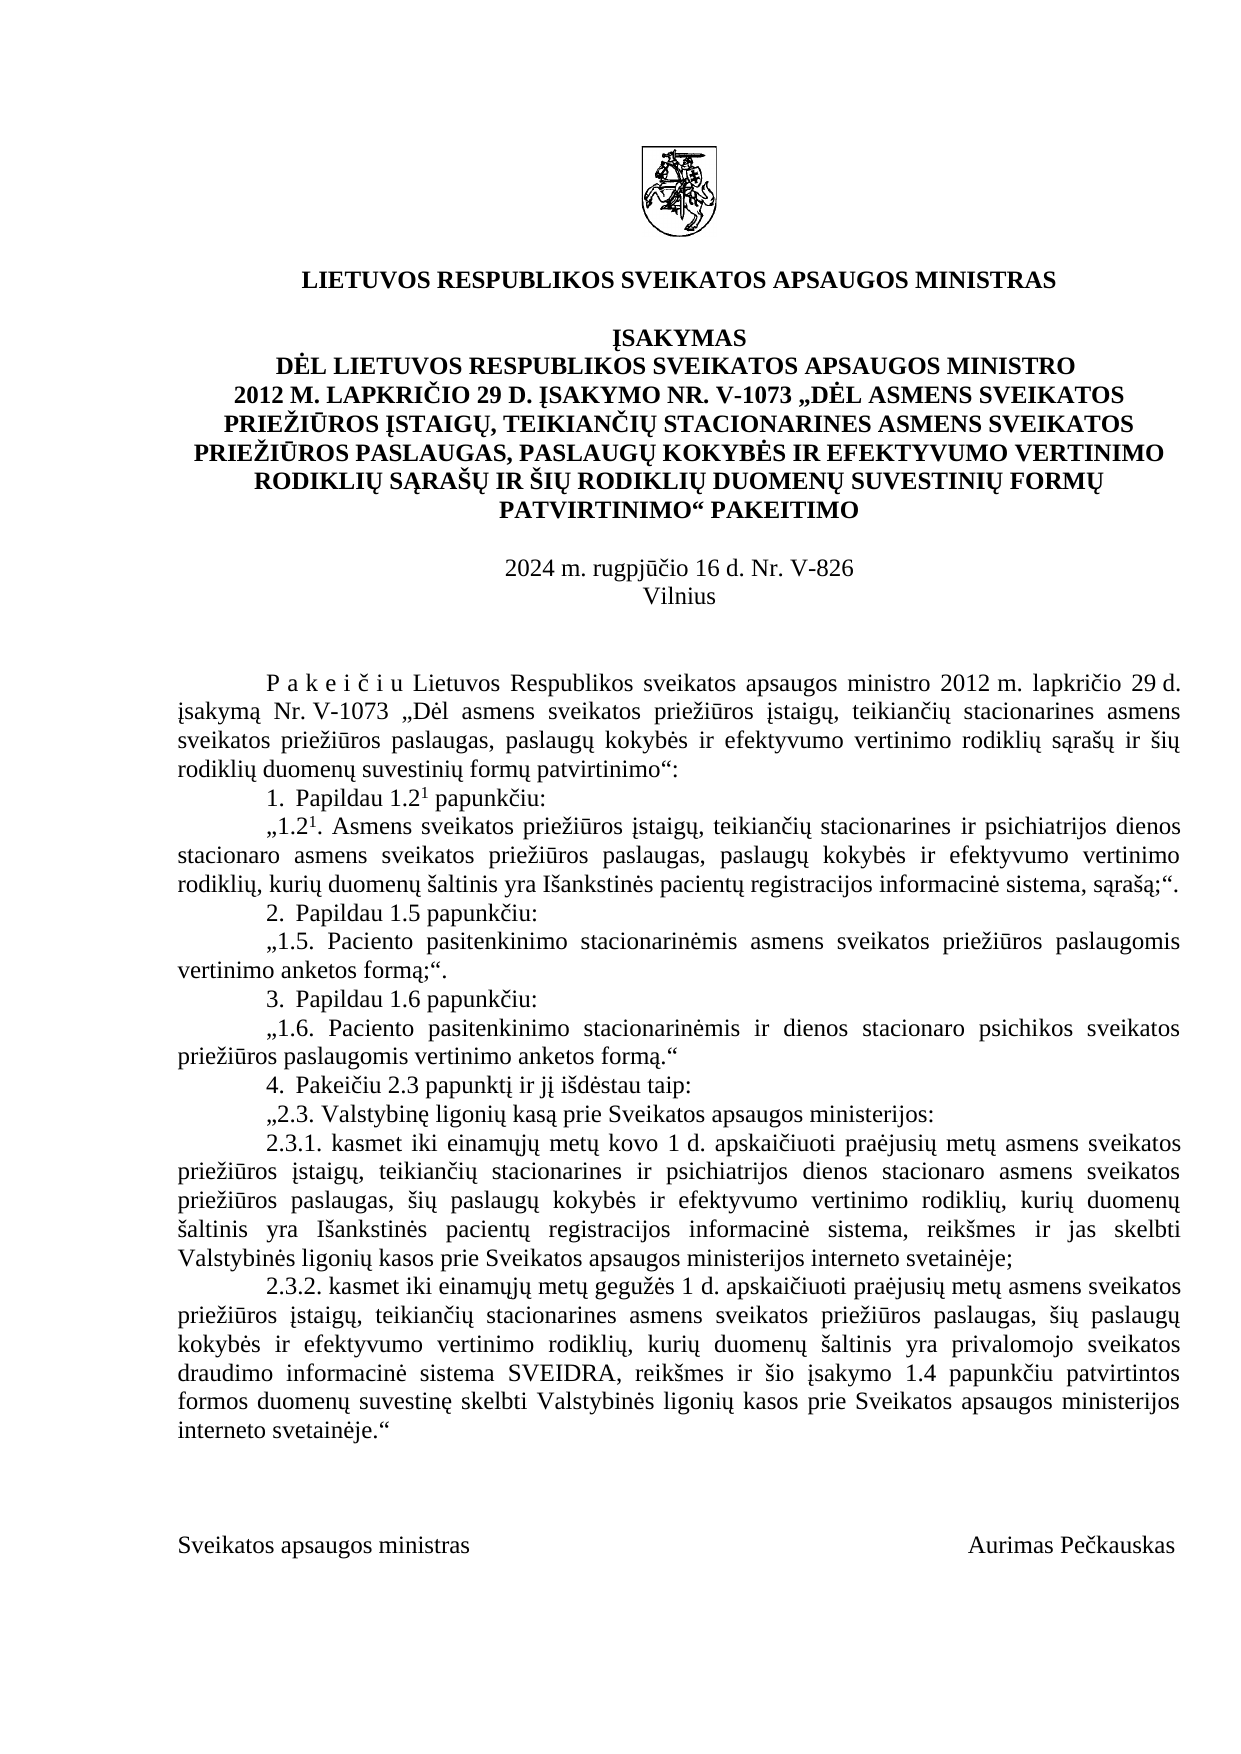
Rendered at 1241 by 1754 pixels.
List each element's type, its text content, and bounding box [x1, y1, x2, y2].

text LIETUVOS RESPUBLIKOS SVEIKATOS APSAUGOS MINISTRAS [177, 265, 1181, 294]
text „1.5. Paciento pasitenkinimo stacionarinėmis asmens sveikatos priežiūros paslaugomis vertinimo anketos formą;“. [177, 926, 1181, 984]
text 2024 m. rugpjūčio 16 d. Nr. V-826 [177, 553, 1181, 581]
text „2.3. Valstybinę ligonių kasą prie Sveikatos apsaugos ministerijos: [177, 1099, 1181, 1128]
text 1. Papildau 1.21 papunkčiu: [177, 783, 1181, 811]
text 3. Papildau 1.6 papunkčiu: [177, 984, 1181, 1013]
text Vilnius [177, 581, 1181, 610]
text 2012 M. LAPKRIČIO 29 D. ĮSAKYMO NR. V-1073 „DĖL ASMENS SVEIKATOS PRIEŽIŪROS ĮSTAIGŲ, TEIKIANČIŲ STACIONARINES ASMENS SVEIKATOS PRIEŽIŪROS PASLAUGAS, PASLAUGŲ KOKYBĖS IR EFEKTYVUMO VERTINIMO RODIKLIŲ SĄRAŠŲ IR ŠIŲ RODIKLIŲ DUOMENŲ SUVESTINIŲ FORMŲ PATVIRTINIMO“ PAKEITIMO [177, 380, 1181, 524]
text ĮSAKYMAS [177, 323, 1181, 351]
text 2.3.2. kasmet iki einamųjų metų gegužės 1 d. apskaičiuoti praėjusių metų asmens sveikatos priežiūros įstaigų, teikiančių stacionarines asmens sveikatos priežiūros paslaugas, šių paslaugų kokybės ir efektyvumo vertinimo rodiklių, kurių duomenų šaltinis yra privalomojo sveikatos draudimo informacinė sistema SVEIDRA, reikšmes ir šio įsakymo 1.4 papunkčiu patvirtintos formos duomenų suvestinę skelbti Valstybinės ligonių kasos prie Sveikatos apsaugos ministerijos interneto svetainėje.“ [177, 1271, 1181, 1444]
text 2. Papildau 1.5 papunkčiu: [177, 898, 1181, 926]
text „1.6. Paciento pasitenkinimo stacionarinėmis ir dienos stacionaro psichikos sveikatos priežiūros paslaugomis vertinimo anketos formą.“ [177, 1013, 1181, 1070]
text DĖL LIETUVOS RESPUBLIKOS SVEIKATOS APSAUGOS MINISTRO [177, 351, 1181, 380]
text 4. Pakeičiu 2.3 papunktį ir jį išdėstau taip: [177, 1070, 1181, 1099]
text Pakeičiu Lietuvos Respublikos sveikatos apsaugos ministro 2012 m. lapkričio 29 d. įsakymą Nr. V-1073 „Dėl asmens sveikatos priežiūros įstaigų, teikiančių stacionarines asmens sveikatos priežiūros paslaugas, paslaugų kokybės ir efektyvumo vertinimo rodiklių sąrašų ir šių rodiklių duomenų suvestinių formų patvirtinimo“: [177, 668, 1181, 783]
text 2.3.1. kasmet iki einamųjų metų kovo 1 d. apskaičiuoti praėjusių metų asmens sveikatos priežiūros įstaigų, teikiančių stacionarines ir psichiatrijos dienos stacionaro asmens sveikatos priežiūros paslaugas, šių paslaugų kokybės ir efektyvumo vertinimo rodiklių, kurių duomenų šaltinis yra Išankstinės pacientų registracijos informacinė sistema, reikšmes ir jas skelbti Valstybinės ligonių kasos prie Sveikatos apsaugos ministerijos interneto svetainėje; [177, 1128, 1181, 1271]
text „1.21. Asmens sveikatos priežiūros įstaigų, teikiančių stacionarines ir psichiatrijos dienos stacionaro asmens sveikatos priežiūros paslaugas, paslaugų kokybės ir efektyvumo vertinimo rodiklių, kurių duomenų šaltinis yra Išankstinės pacientų registracijos informacinė sistema, sąrašą;“. [177, 811, 1181, 898]
text Sveikatos apsaugos ministras Aurimas Pečkauskas [177, 1530, 1181, 1559]
